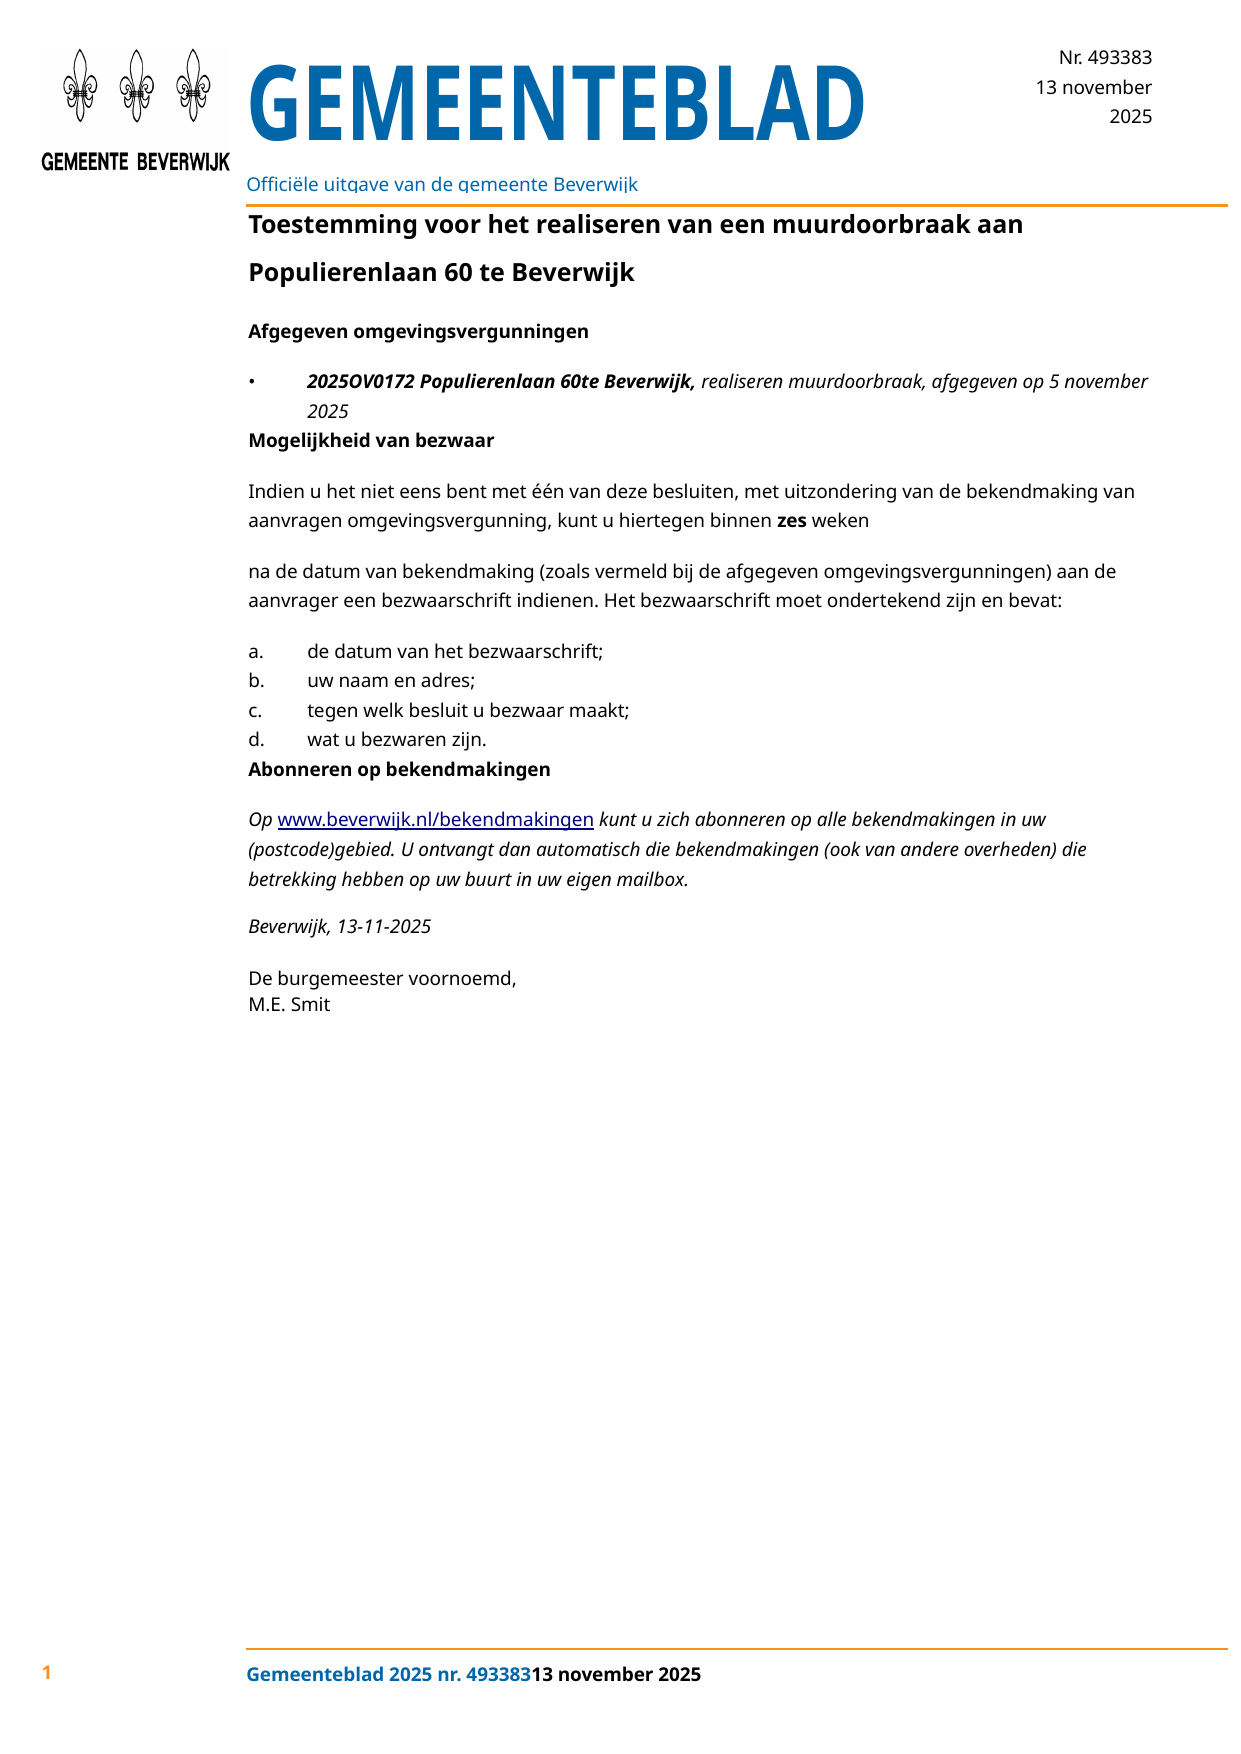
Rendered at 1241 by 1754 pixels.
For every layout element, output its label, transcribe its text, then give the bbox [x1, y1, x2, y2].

list wat u bezwaren zijn. [248, 727, 1152, 752]
text Toestemming voor het realiseren van een muurdoorbraak aan Populierenlaan 60 te Beverwijk [248, 207, 1152, 288]
list de datum van het bezwaarschrift; [248, 638, 1152, 664]
text Op www.beverwijk.nl/bekendmakingen kunt u zich abonneren op alle bekendmakingen in uw (postcode)gebied. U ontvangt dan automatisch die bekendmakingen (ook van andere overheden) die betrekking hebben op uw buurt in uw eigen mailbox. [248, 807, 1152, 892]
text Mogelijkheid van bezwaar [248, 427, 1152, 453]
text M.E. Smit [248, 991, 1152, 1017]
text Beverwijk, 13-11-2025 [248, 914, 1152, 939]
text De burgemeester voornoemd, [248, 965, 1152, 991]
text Indien u het niet eens bent met één van deze besluiten, met uitzondering van de bekendmaking van aanvragen omgevingsvergunning, kunt u hiertegen binnen zes weken [248, 478, 1152, 533]
text na de datum van bekendmaking (zoals vermeld bij de afgegeven omgevingsvergunningen) aan de aanvrager een bezwaarschrift indienen. Het bezwaarschrift moet ondertekend zijn en bevat: [248, 558, 1152, 613]
list tegen welk besluit u bezwaar maakt; [248, 697, 1152, 723]
picture [41, 47, 231, 172]
list uw naam en adres; [248, 667, 1152, 693]
list 2025OV0172 Populierenlaan 60te Beverwijk, realiseren muurdoorbraak, afgegeven op 5 november 2025 [248, 368, 1152, 424]
text Afgegeven omgevingsvergunningen [248, 318, 1152, 344]
text Abonneren op bekendmakingen [248, 756, 1152, 782]
